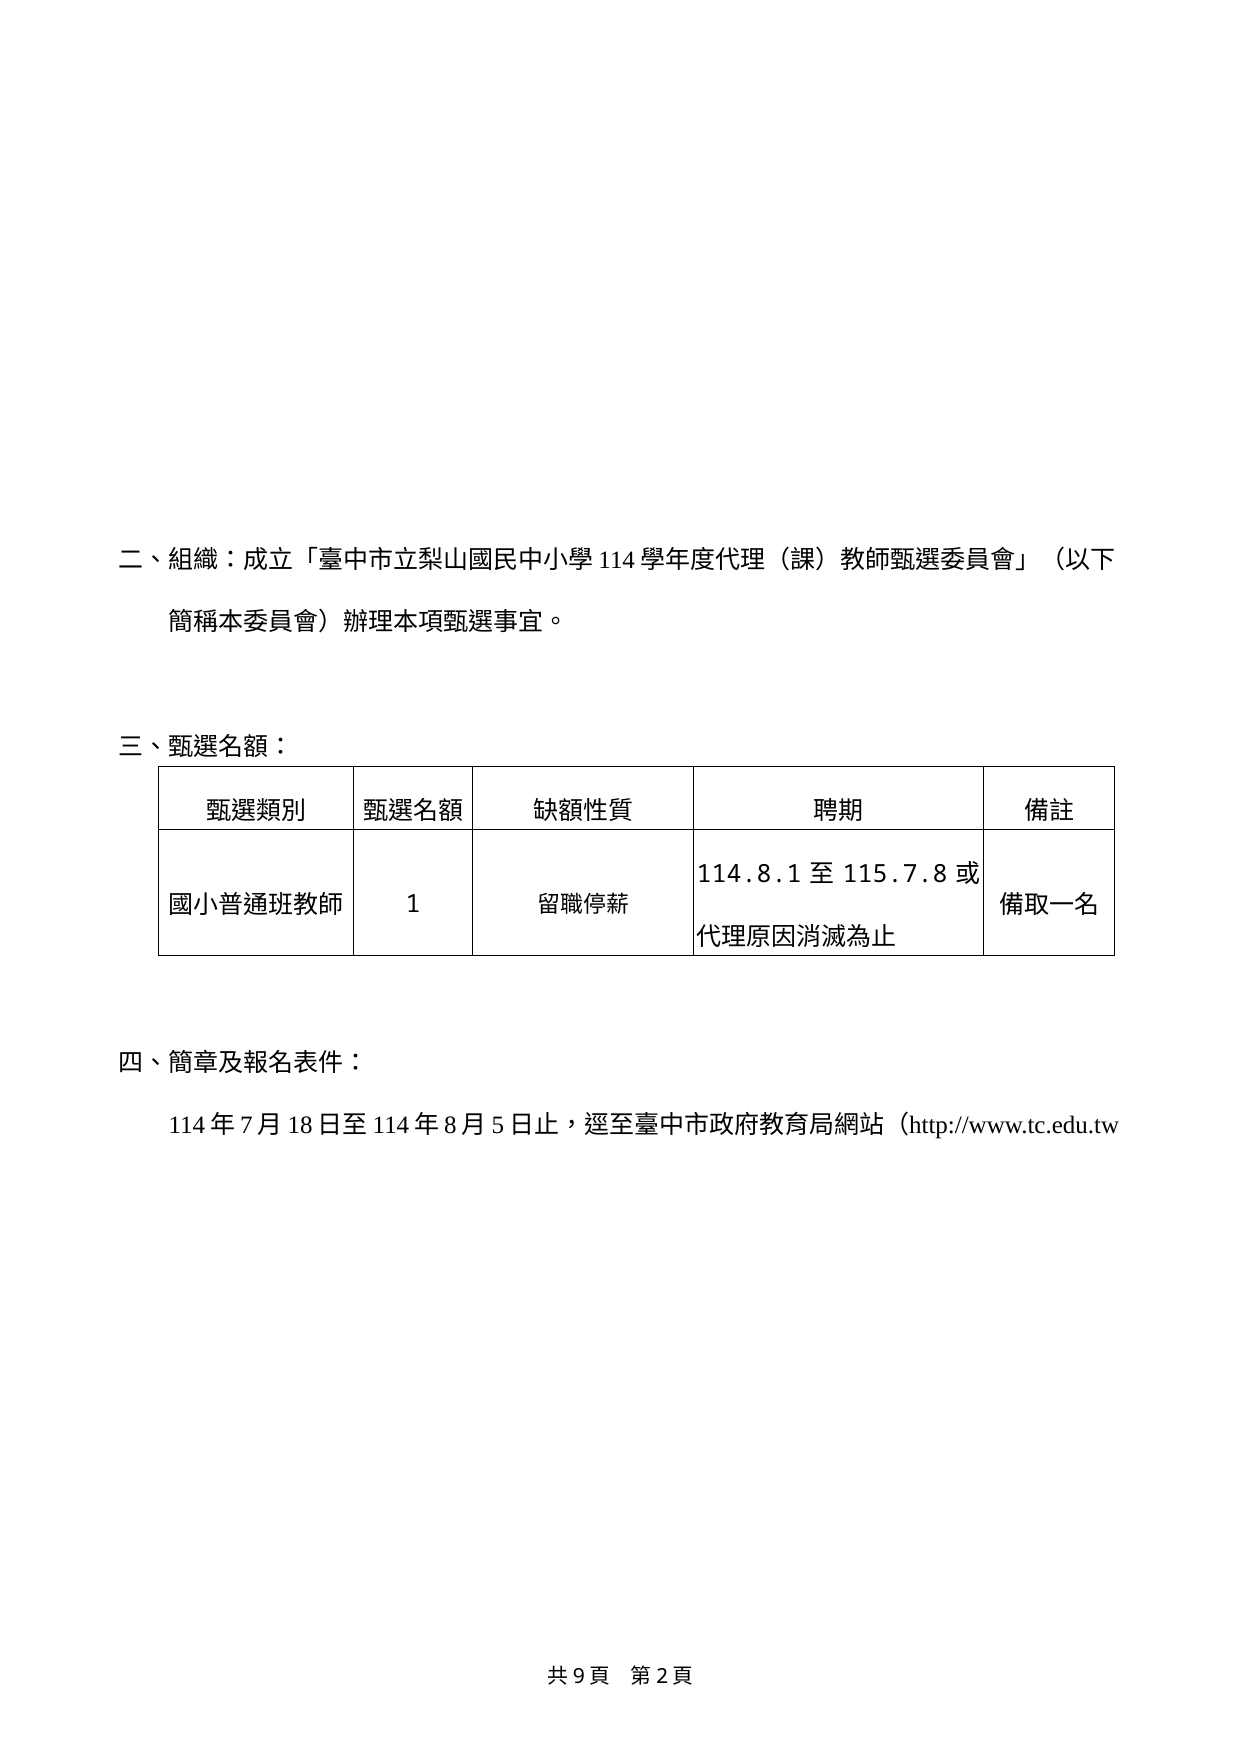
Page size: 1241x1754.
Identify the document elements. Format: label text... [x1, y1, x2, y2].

table_cell 留職停薪 [473, 830, 693, 955]
table_cell 114.8.1至115.7.8或代理原因消滅為止 [694, 830, 983, 955]
table_header 甄選名額 [354, 767, 472, 829]
text 二、組織：成立「臺中市立梨山國民中小學114學年度代理（課）教師甄選委員會」（以下簡稱本委員會）辦理本項甄選事宜。 [118, 516, 1122, 641]
table_cell 備取一名 [984, 830, 1114, 955]
table_header 聘期 [694, 767, 983, 829]
table_header 甄選類別 [159, 767, 353, 829]
table_header 缺額性質 [473, 767, 693, 829]
text 三、甄選名額： [118, 703, 1122, 766]
table_header 備註 [984, 767, 1114, 829]
text 四、簡章及報名表件： 114年7月18日至114年8月5日止，逕至臺中市政府教育局網站（http://www.tc.edu.tw [118, 1019, 1122, 1144]
table_cell 1 [354, 830, 472, 955]
table_cell 國小普通班教師 [159, 830, 353, 955]
